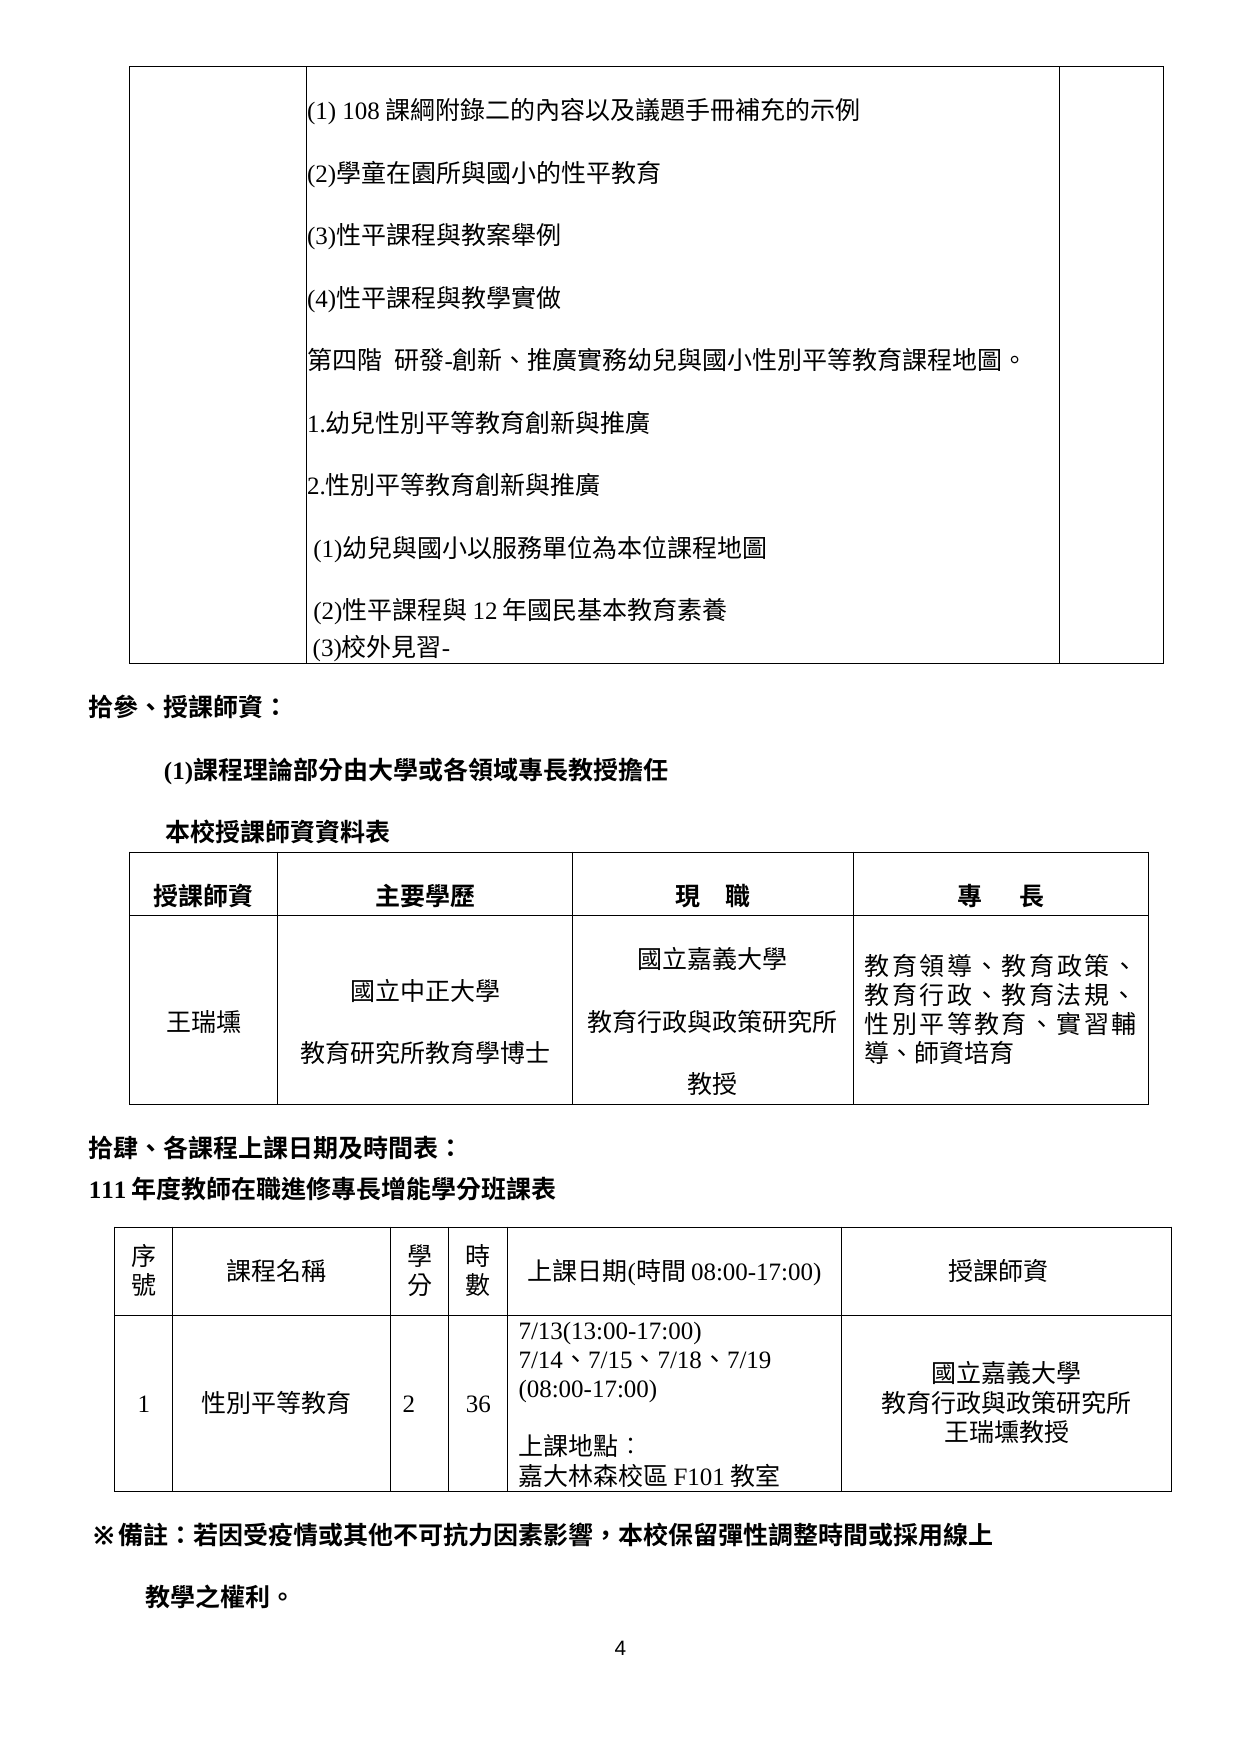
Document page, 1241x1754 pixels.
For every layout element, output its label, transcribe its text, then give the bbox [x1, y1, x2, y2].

text 111年度教師在職進修專長增能學分班課表 [89, 1167, 1152, 1207]
list 課程理論部分由大學或各領域專長教授擔任 [164, 727, 1152, 789]
table_header 序號 [115, 1228, 172, 1315]
table_cell 國立嘉義大學 教育行政與政策研究所 教授 [573, 916, 853, 1104]
table_header 專 長 [854, 853, 1148, 915]
table_header 授課師資 [130, 853, 277, 915]
text 本校授課師資資料表 [165, 789, 1152, 852]
table_header 上課日期(時間08:00-17:00) [508, 1228, 841, 1315]
table_cell 教育領導、教育政策、教育行政、教育法規、性別平等教育、實習輔導、師資培育 [854, 916, 1148, 1104]
table_cell 性別平等教育 [173, 1316, 390, 1491]
table_cell [1060, 67, 1163, 663]
table_header 課程名稱 [173, 1228, 390, 1315]
table_cell 36 [449, 1316, 507, 1491]
text 拾肆、各課程上課日期及時間表： [89, 1105, 1152, 1167]
table_cell 2 [391, 1316, 448, 1491]
table_cell [130, 67, 306, 663]
table_header 時數 [449, 1228, 507, 1315]
text 教學之權利。 [89, 1554, 1152, 1617]
table_cell 王瑞壎 [130, 916, 277, 1104]
table_header 授課師資 [842, 1228, 1171, 1315]
table_cell 7/13(13:00-17:00) 7/14、7/15、7/18、7/19 (08:00-17:00) 上課地點︰ 嘉大林森校區F101教室 [508, 1316, 841, 1491]
table_header 主要學歷 [278, 853, 572, 915]
table_header 學分 [391, 1228, 448, 1315]
table_cell 國立中正大學 教育研究所教育學博士 [278, 916, 572, 1104]
text ※備註：若因受疫情或其他不可抗力因素影響，本校保留彈性調整時間或採用線上 [89, 1492, 1152, 1554]
text 拾參、授課師資： [89, 664, 1152, 727]
table_cell 國立嘉義大學 教育行政與政策研究所 王瑞壎教授 [842, 1316, 1171, 1491]
table_cell 1 [115, 1316, 172, 1491]
table_cell (1) 108課綱附錄二的內容以及議題手冊補充的示例 (2)學童在園所與國小的性平教育 (3)性平課程與教案舉例 (4)性平課程與教學實做 第四階 研發-創新、推廣實務幼兒與國小性別平等教育課程地圖。 1.幼兒性別平等教育創新與推廣 2.性別平等教育創新與推廣 (1)幼兒與國小以服務單位為本位課程地圖 (2)性平課程與12年國民基本教育素養 (3)校外見習- [307, 67, 1059, 663]
table_header 現 職 [573, 853, 853, 915]
